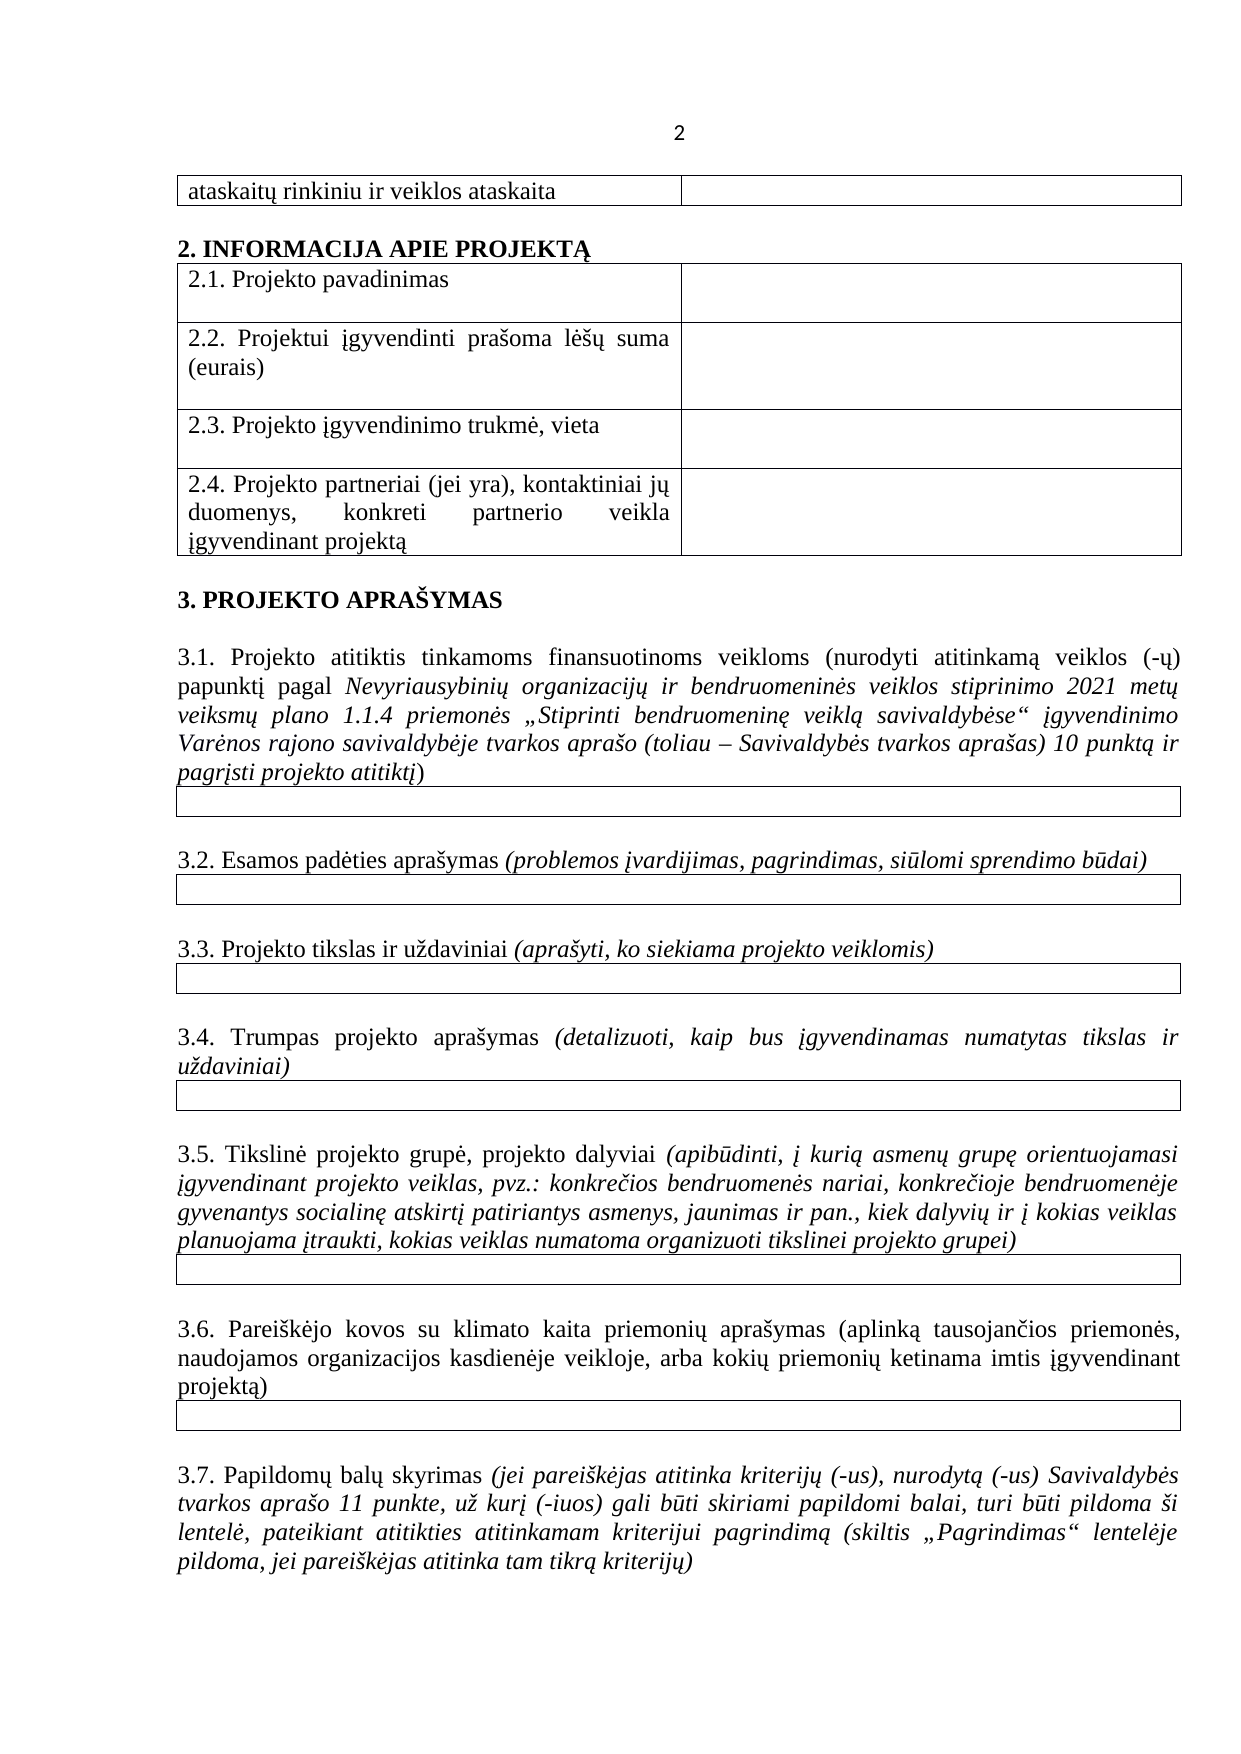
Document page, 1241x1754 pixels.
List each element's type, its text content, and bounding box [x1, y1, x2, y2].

table_header [177, 787, 1180, 816]
table_header [177, 964, 1180, 992]
table_cell ataskaitų rinkiniu ir veiklos ataskaita [178, 176, 681, 205]
text 3.4. Trumpas projekto aprašymas (detalizuoti, kaip bus įgyvendinamas numatytas tikslas ir uždaviniai) [177, 1022, 1181, 1080]
text 2. INFORMACIJA APIE PROJEKTĄ [177, 234, 1181, 263]
text 3.5. Tikslinė projekto grupė, projekto dalyviai (apibūdinti, į kurią asmenų grupę orientuojamasi įgyvendinant projekto veiklas, pvz.: konkrečios bendruomenės nariai, konkrečioje bendruomenėje gyvenantys socialinę atskirtį patiriantys asmenys, jaunimas ir pan., kiek dalyvių ir į kokias veiklas planuojama įtraukti, kokias veiklas numatoma organizuoti tikslinei projekto grupei) [177, 1139, 1181, 1254]
table_header [682, 264, 1181, 322]
table_cell [682, 469, 1181, 555]
text 3.7. Papildomų balų skyrimas (jei pareiškėjas atitinka kriterijų (-us), nurodytą (-us) Savivaldybės tvarkos aprašo 11 punkte, už kurį (-iuos) gali būti skiriami papildomi balai, turi būti pildoma ši lentelė, pateikiant atitikties atitinkamam kriterijui pagrindimą (skiltis „Pagrindimas“ lentelėje pildoma, jei pareiškėjas atitinka tam tikrą kriterijų) [177, 1460, 1181, 1575]
table_cell [682, 410, 1181, 468]
text 3.3. Projekto tikslas ir uždaviniai (aprašyti, ko siekiama projekto veiklomis) [177, 934, 1181, 963]
table_cell 2.2. Projektui įgyvendinti prašoma lėšų suma (eurais) [178, 323, 681, 409]
table_header [177, 1081, 1180, 1109]
text 3.6. Pareiškėjo kovos su klimato kaita priemonių aprašymas (aplinką tausojančios priemonės, naudojamos organizacijos kasdienėje veikloje, arba kokių priemonių ketinama imtis įgyvendinant projektą) [177, 1314, 1181, 1400]
table_cell 2.3. Projekto įgyvendinimo trukmė, vieta [178, 410, 681, 468]
table_cell [682, 323, 1181, 409]
text 3.2. Esamos padėties aprašymas (problemos įvardijimas, pagrindimas, siūlomi sprendimo būdai) [177, 846, 1181, 874]
text 3.1. Projekto atitiktis tinkamoms finansuotinoms veikloms (nurodyti atitinkamą veiklos (-ų) papunktį pagal Nevyriausybinių organizacijų ir bendruomeninės veiklos stiprinimo 2021 metų veiksmų plano 1.1.4 priemonės „Stiprinti bendruomeninę veiklą savivaldybėse“ įgyvendinimo Varėnos rajono savivaldybėje tvarkos aprašo (toliau – Savivaldybės tvarkos aprašas) 10 punktą ir pagrįsti projekto atitiktį) [177, 642, 1181, 786]
text 3. PROJEKTO APRAŠYMAS [177, 585, 1181, 613]
table_header [177, 1401, 1180, 1430]
table_cell 2.4. Projekto partneriai (jei yra), kontaktiniai jų duomenys, konkreti partnerio veikla įgyvendinant projektą [178, 469, 681, 555]
table_header [177, 875, 1180, 904]
table_cell [682, 176, 1181, 205]
table_header 2.1. Projekto pavadinimas [178, 264, 681, 322]
table_header [177, 1255, 1180, 1284]
